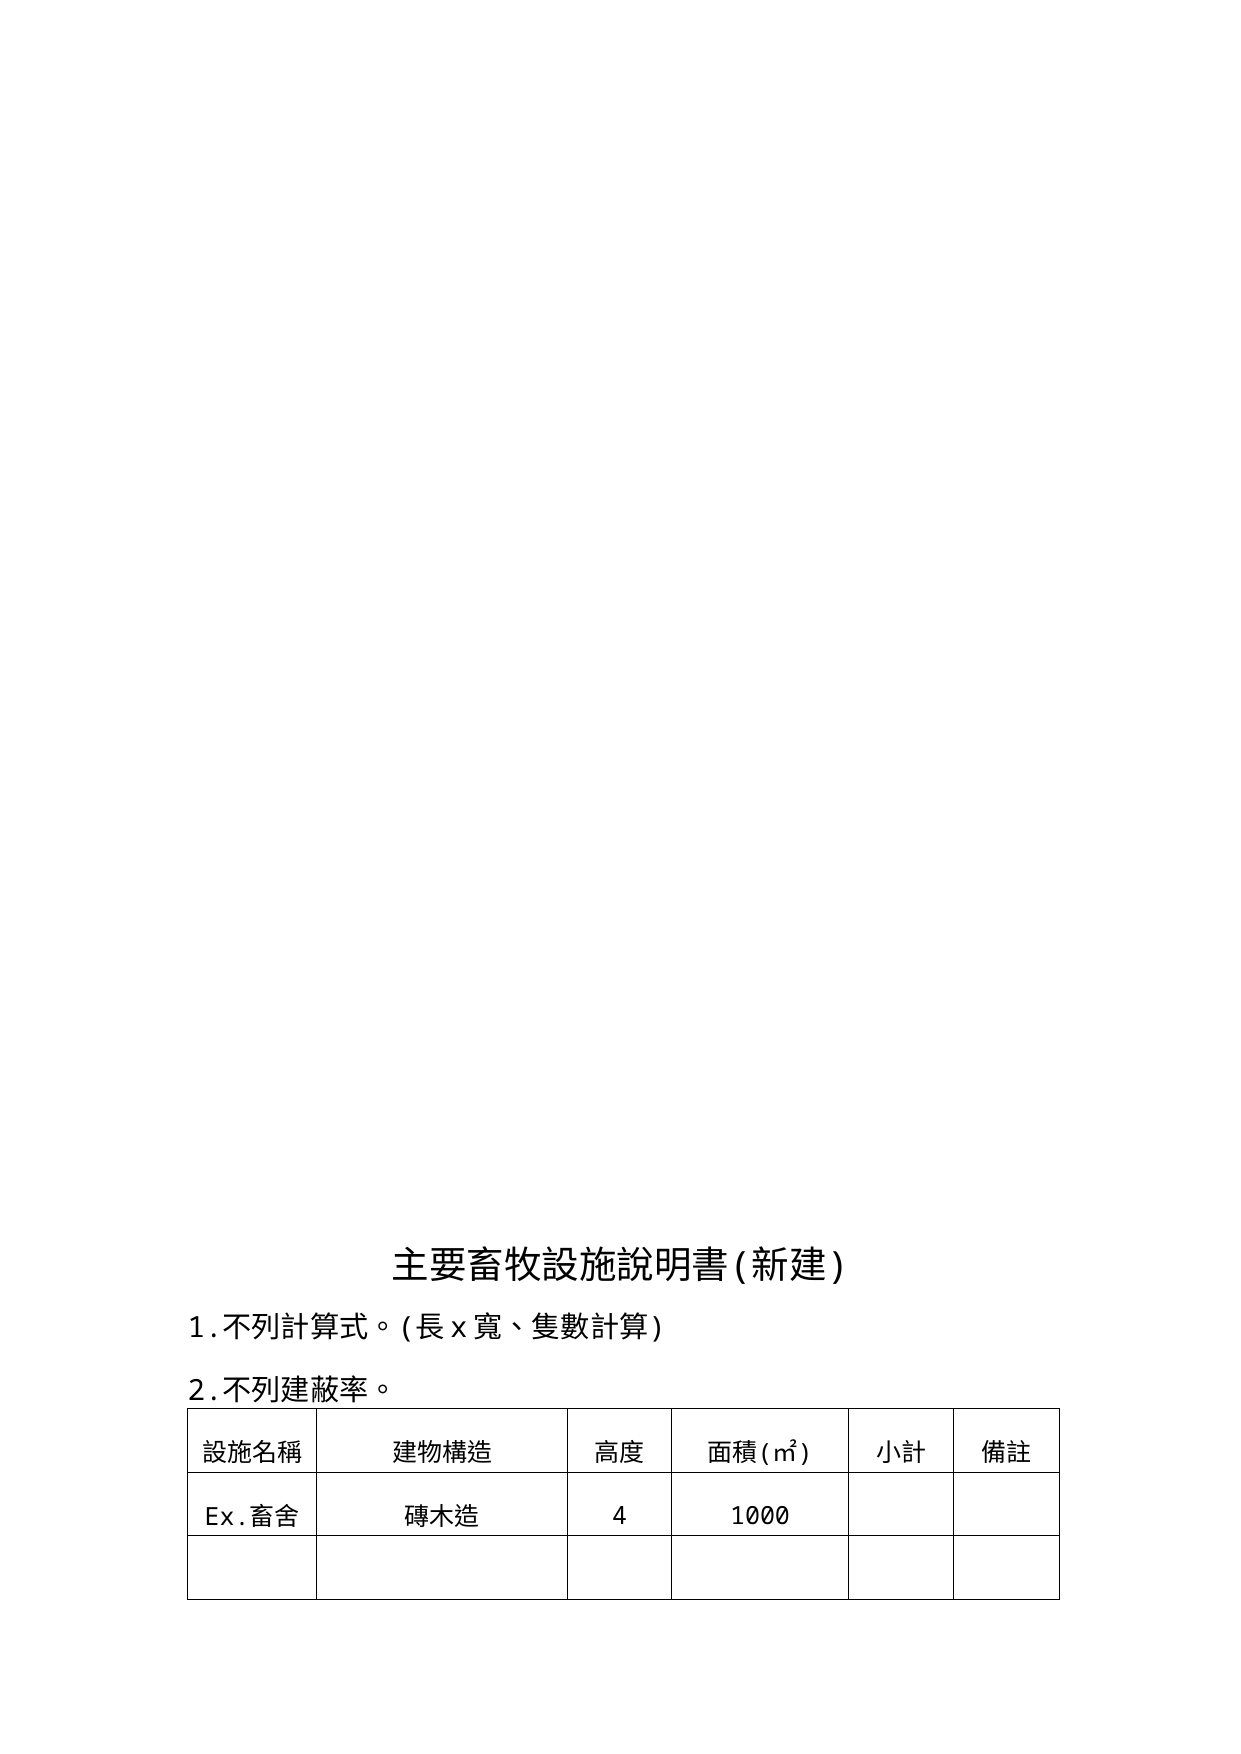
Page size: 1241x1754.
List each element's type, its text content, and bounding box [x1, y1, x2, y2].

table_cell [954, 1473, 1059, 1535]
table_cell [672, 1536, 848, 1599]
table_cell [849, 1536, 953, 1599]
table_cell 4 [568, 1473, 671, 1535]
text 主要畜牧設施說明書(新建) [187, 1221, 1053, 1283]
table_header 面積(㎡) [672, 1409, 848, 1472]
table_cell [317, 1536, 567, 1599]
table_header 高度 [568, 1409, 671, 1472]
text 1.不列計算式。(長x寬、隻數計算) [187, 1283, 1053, 1346]
table_cell 1000 [672, 1473, 848, 1535]
table_cell [849, 1473, 953, 1535]
table_header 設施名稱 [188, 1409, 316, 1472]
table_cell [568, 1536, 671, 1599]
table_header 備註 [954, 1409, 1059, 1472]
text 2.不列建蔽率。 [187, 1346, 1053, 1408]
table_cell [954, 1536, 1059, 1599]
table_cell 磚木造 [317, 1473, 567, 1535]
table_header 建物構造 [317, 1409, 567, 1472]
table_header 小計 [849, 1409, 953, 1472]
table_cell [188, 1536, 316, 1599]
table_cell Ex.畜舍 [188, 1473, 316, 1535]
